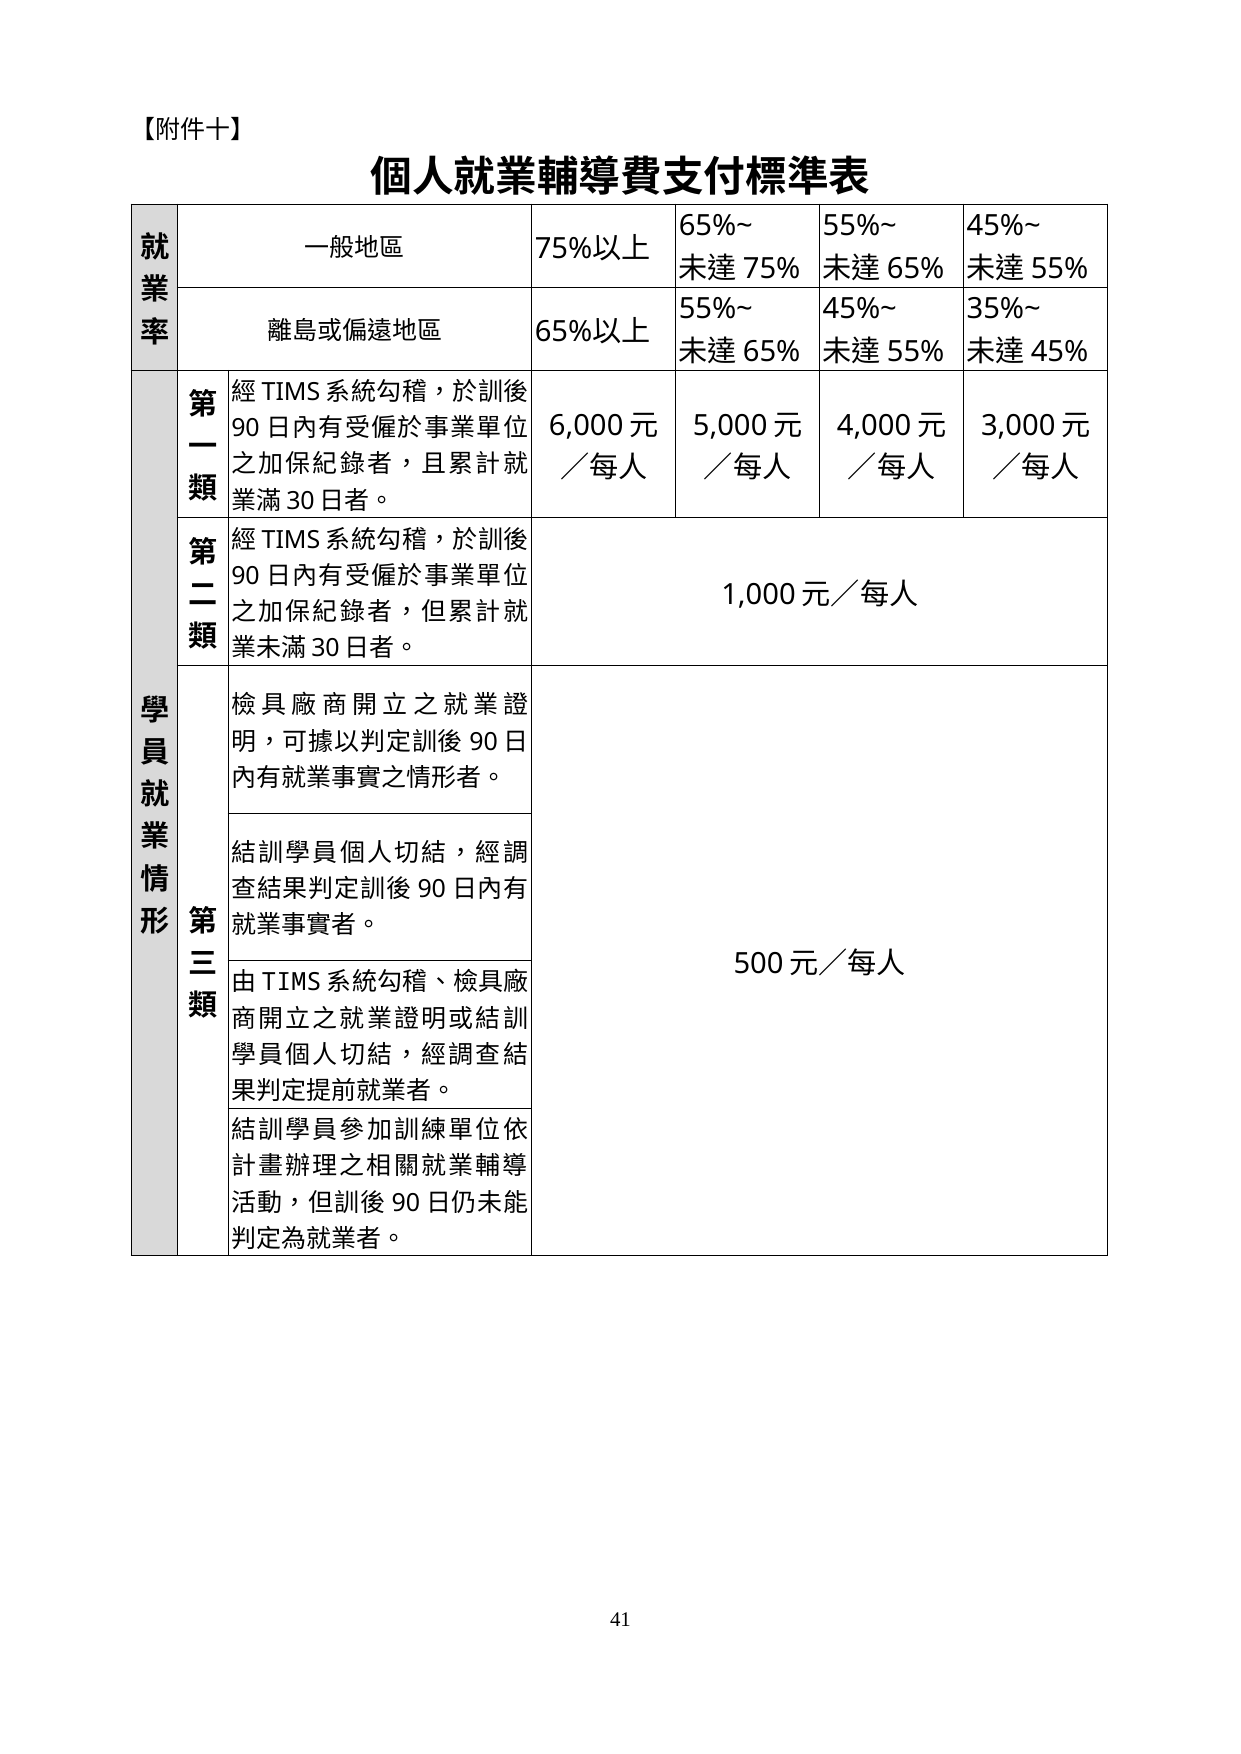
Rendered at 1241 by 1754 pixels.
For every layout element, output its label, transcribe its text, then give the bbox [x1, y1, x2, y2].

table_header 65%~ 未達75% [676, 205, 819, 287]
table_cell 學員就業情形 [132, 371, 177, 1255]
table_cell 離島或偏遠地區 [178, 288, 531, 370]
table_header 55%~ 未達65% [820, 205, 963, 287]
table_cell 6,000元／每人 [532, 371, 675, 517]
table_header 45%~ 未達55% [964, 205, 1107, 287]
table_cell 45%~ 未達55% [820, 288, 963, 370]
table_cell 經TIMS系統勾稽，於訓後90日內有受僱於事業單位之加保紀錄者，且累計就業滿30日者。 [229, 371, 531, 517]
table_cell 35%~ 未達45% [964, 288, 1107, 370]
table_cell 4,000元／每人 [820, 371, 963, 517]
table_header 75%以上 [532, 205, 675, 287]
table_cell 第二類 [178, 518, 228, 665]
table_cell 65%以上 [532, 288, 675, 370]
table_cell 經TIMS系統勾稽，於訓後90日內有受僱於事業單位之加保紀錄者，但累計就業未滿30日者。 [229, 518, 531, 665]
table_cell 由TIMS系統勾稽、檢具廠商開立之就業證明或結訓學員個人切結，經調查結果判定提前就業者。 [229, 961, 531, 1108]
table_cell 5,000元／每人 [676, 371, 819, 517]
table_cell 55%~ 未達65% [676, 288, 819, 370]
table_cell 結訓學員參加訓練單位依計畫辦理之相關就業輔導活動，但訓後90日仍未能判定為就業者。 [229, 1109, 531, 1255]
table_cell 500元／每人 [532, 666, 1107, 1255]
table_header 一般地區 [178, 205, 531, 287]
table_cell 結訓學員個人切結，經調查結果判定訓後90日內有就業事實者。 [229, 814, 531, 960]
table_cell 1,000元／每人 [532, 518, 1107, 665]
table_header 就業率 [132, 205, 177, 370]
table_cell 檢具廠商開立之就業證明，可據以判定訓後90日內有就業事實之情形者。 [229, 666, 531, 812]
text 【附件十】 [130, 118, 1110, 143]
table_cell 3,000元／每人 [964, 371, 1107, 517]
text 個人就業輔導費支付標準表 [130, 143, 1110, 203]
table_cell 第三類 [178, 666, 228, 1255]
table_cell 第一類 [178, 371, 228, 517]
